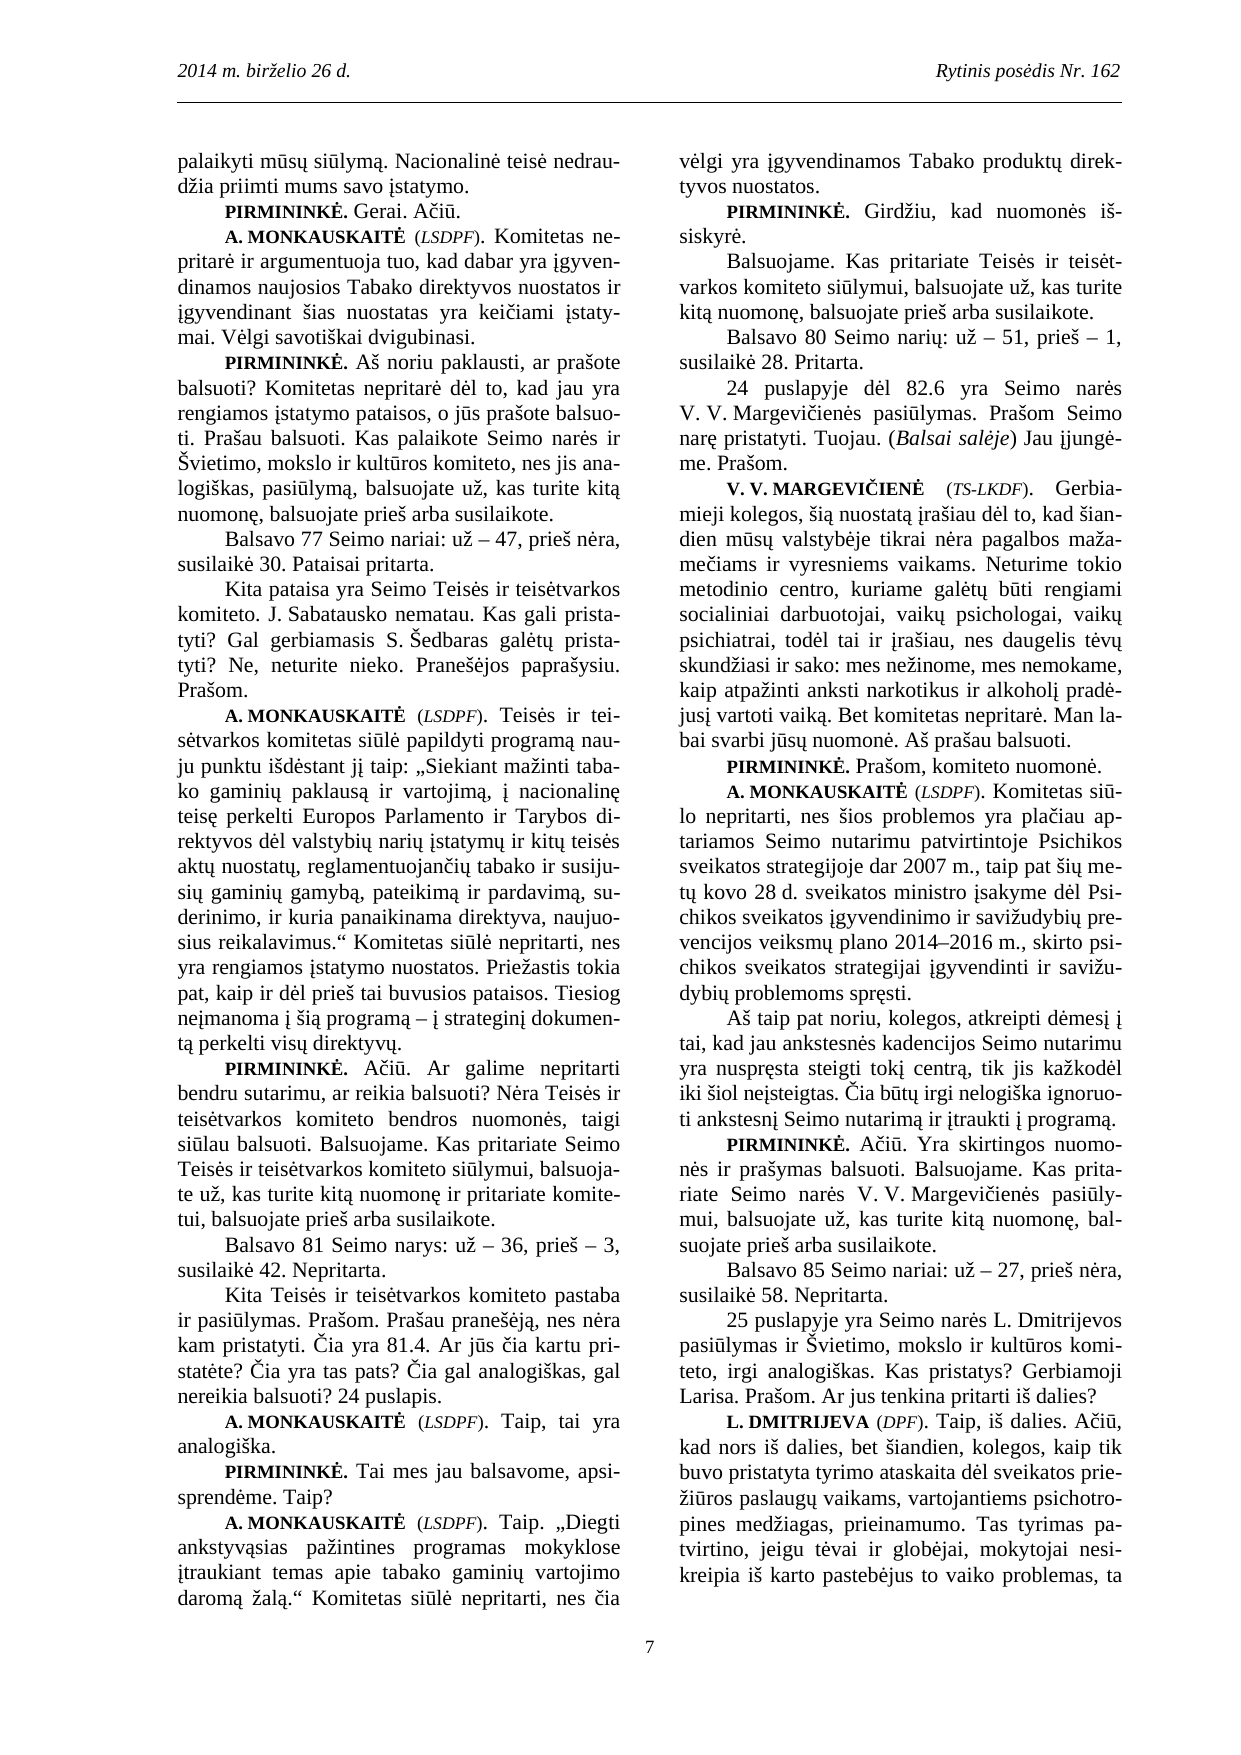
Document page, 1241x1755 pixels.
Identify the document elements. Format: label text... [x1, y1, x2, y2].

text PIRMININKĖ. Ačiū. Ar ga­li­me ne­pri­tar­ti ben­­dru su­ta­ri­mu, ar rei­kia bal­suo­ti? Nė­ra Tei­sės ir tei­sėt­var­kos ko­mi­te­to ben­dros nuo­mo­nės, tai­gi siū­lau bal­suo­ti. Bal­suo­ja­me. Kas pri­ta­ria­te Sei­mo Tei­sės ir tei­sėt­var­kos ko­mi­te­to siū­ly­mui, bal­suo­ja­te už, kas tu­ri­te ki­tą nuo­mo­nę ir pri­ta­ria­te ko­mi­te­tui, bal­suo­ja­te prieš ar­ba su­si­lai­ko­te. [177, 1055, 620, 1232]
text Ki­ta pa­tai­sa yra Sei­mo Tei­sės ir tei­sėt­var­kos ko­mi­te­to. J. Sa­ba­taus­ko ne­ma­tau. Kas ga­li pri­sta­ty­ti? Gal ger­bia­ma­sis S. Šed­ba­ras ga­lė­tų pri­sta­tyti? Ne, ne­tu­ri­te nie­ko. Pra­ne­šė­jos pa­pra­šy­siu. Pra­šom. [177, 576, 620, 702]
text PIRMININKĖ. Pra­šom, ko­mi­te­to nuo­mo­nė. [679, 753, 1122, 778]
text V. V. MARGEVIČIENĖ (TS-LKDF). Ger­bia­mie­ji ko­le­gos, šią nuo­sta­tą įra­šiau dėl to, kad šian­dien mū­sų vals­ty­bė­je tik­rai nė­ra pa­gal­bos ma­ža­me­čiams ir vy­res­niems vai­kams. Ne­tu­ri­me to­kio me­to­di­nio cen­tro, ku­ria­me ga­lė­tų bū­ti ren­gia­mi so­cia­li­niai dar­buo­to­jai, vai­kų psi­cho­lo­gai, vai­kų psi­chiat­rai, to­dėl tai ir įra­šiau, nes dau­ge­lis tė­vų skun­džia­si ir sa­ko: mes ne­ži­no­me, mes ne­mo­ka­me, kaip at­pa­žin­ti anks­ti nar­ko­ti­kus ir al­ko­ho­lį pra­dė­ju­sį var­to­ti vai­ką. Bet ko­mi­te­tas ne­pri­ta­rė. Man la­bai svar­bi jū­sų nuo­mo­nė. Aš pra­šau bal­suo­ti. [679, 475, 1122, 753]
text PIRMININKĖ. Aš no­riu pa­klaus­ti, ar pra­šo­te bal­suo­ti? Ko­mi­te­tas ne­pri­ta­rė dėl to, kad jau yra ren­gia­mos įsta­ty­mo pa­tai­sos, o jūs pra­šo­te bal­suo­ti. Pra­šau bal­suo­ti. Kas pa­lai­ko­te Sei­mo na­rės ir Švie­ti­mo, moks­lo ir kul­tū­ros ko­mi­te­to, nes jis ana­lo­giš­kas, pa­siū­ly­mą, bal­suo­ja­te už, kas tu­ri­te ki­tą nuo­mo­nę, bal­suo­ja­te prieš ar­ba su­si­lai­ko­te. [177, 349, 620, 526]
text Bal­suo­ja­me. Kas pri­ta­ria­te Tei­sės ir tei­sėt­var­kos ko­mi­te­to siū­ly­mui, bal­suo­ja­te už, kas tu­ri­te ki­tą nuo­mo­nę, bal­suo­ja­te prieš ar­ba su­si­lai­ko­te. [679, 248, 1122, 324]
text Aš taip pat no­riu, ko­le­gos, at­kreip­ti dė­me­sį į tai, kad jau anks­tes­nės ka­den­ci­jos Sei­mo nu­ta­ri­mu yra nu­spręs­ta steig­ti to­kį cen­trą, tik jis kaž­ko­dėl iki šiol ne­įsteig­tas. Čia bū­tų ir­gi ne­lo­giš­ka ig­no­ruo­ti anks­tes­nį Sei­mo nu­ta­ri­mą ir įtrauk­ti į pro­gra­mą. [679, 1005, 1122, 1131]
text PIRMININKĖ. Gir­džiu, kad nuo­mo­nės iš­sisky­rė. [679, 198, 1122, 248]
text Bal­sa­vo 85 Sei­mo na­riai: už – 27, prieš nė­ra, su­si­lai­kė 58. Ne­pri­tar­ta. [679, 1257, 1122, 1307]
text 24 pus­la­py­je dėl 82.6 yra Sei­mo na­rės V. V. Mar­ge­vi­čie­nės pa­siū­ly­mas. Pra­šom Sei­mo na­rę pri­sta­ty­ti. Tuo­jau. (Bal­sai sa­lė­je) Jau įjun­gė­me. Pra­šom. [679, 374, 1122, 475]
text Bal­sa­vo 77 Sei­mo na­riai: už – 47, prieš nė­ra, su­si­lai­kė 30. Pa­tai­sai pri­tar­ta. [177, 526, 620, 576]
text PIRMININKĖ. Tai mes jau bal­sa­vo­me, ap­si­spren­dė­me. Taip? [177, 1458, 620, 1509]
text pa­lai­ky­ti mū­sų siū­ly­mą. Na­cio­na­li­nė tei­sė ne­drau­džia pri­im­ti mums sa­vo įsta­ty­mo. [177, 148, 620, 198]
text A. MONKAUSKAITĖ (LSDPF). Ko­mi­te­tas siū­lo ne­pri­tar­ti, nes šios pro­ble­mos yra pla­čiau ap­taria­mos Sei­mo nu­ta­ri­mu pa­tvir­tin­to­je Psi­chi­kos svei­ka­tos stra­te­gi­jo­je dar 2007 m., taip pat šių me­tų ko­vo 28 d. svei­ka­tos mi­nist­ro įsa­ky­me dėl Psi­chi­kos svei­ka­tos įgy­ven­di­ni­mo ir sa­vi­žu­dy­bių pre­ven­ci­jos veiks­mų pla­no 2014–2016 m., skir­to psi­chi­kos svei­ka­tos stra­te­gi­jai įgy­ven­din­ti ir sa­vi­žu­dy­bių pro­ble­moms spręs­ti. [679, 778, 1122, 1005]
text vėl­gi yra įgy­ven­di­na­mos Ta­ba­ko pro­duk­tų di­rek­ty­vos nuo­sta­tos. [679, 148, 1122, 198]
text 25 pus­la­py­je yra Sei­mo na­rės L. Dmit­ri­je­vos pa­siū­ly­mas ir Švie­ti­mo, moks­lo ir kul­tū­ros ko­mi­te­to, ir­gi ana­lo­giš­kas. Kas pri­sta­tys? Ger­bia­mo­ji La­ri­sa. Pra­šom. Ar jus ten­ki­na pri­tar­ti iš da­lies? [679, 1307, 1122, 1408]
text A. MONKAUSKAITĖ (LSDPF). Ko­mi­te­tas ne­pri­ta­rė ir ar­gu­men­tuo­ja tuo, kad da­bar yra įgy­ven­di­na­mos nau­jo­sios Ta­ba­ko di­rek­ty­vos nuo­sta­tos ir įgy­ven­di­nant šias nuo­sta­tas yra kei­čia­mi įsta­ty­mai. Vėl­gi sa­vo­tiš­kai dvi­gu­bi­na­si. [177, 223, 620, 349]
text Bal­sa­vo 80 Sei­mo na­rių: už – 51, prieš – 1, su­si­lai­kė 28. Pri­tar­ta. [679, 324, 1122, 374]
text PIRMININKĖ. Ge­rai. Ačiū. [177, 198, 620, 223]
text L. DMITRIJEVA (DPF). Taip, iš da­lies. Ačiū, kad nors iš da­lies, bet šian­dien, ko­le­gos, kaip tik bu­vo pri­sta­ty­ta ty­ri­mo ata­skai­ta dėl svei­ka­tos prie­žiū­ros pa­slau­gų vai­kams, var­to­jan­tiems psi­chot­ro­pi­nes me­džia­gas, pri­ei­na­mu­mo. Tas ty­ri­mas pa­tvir­ti­no, jei­gu tė­vai ir glo­bė­jai, mo­ky­to­jai ne­si­krei­­pia iš kar­to pa­ste­bė­jus to vai­ko pro­ble­mas, ta [679, 1408, 1122, 1587]
text Ki­ta Tei­sės ir tei­sėt­var­kos ko­mi­te­to pa­sta­ba ir pa­siū­ly­mas. Pra­šom. Pra­šau pra­ne­šė­ją, nes nė­ra kam pri­sta­ty­ti. Čia yra 81.4. Ar jūs čia kar­tu pri­sta­tė­te? Čia yra tas pats? Čia gal ana­lo­giš­kas, gal ne­rei­kia bal­suo­ti? 24 pus­la­pis. [177, 1282, 620, 1408]
text A. MONKAUSKAITĖ (LSDPF). Taip, tai yra ana­lo­giš­ka. [177, 1408, 620, 1458]
text PIRMININKĖ. Ačiū. Yra skir­tin­gos nuo­mo­nės ir pra­šy­mas bal­suo­ti. Bal­suo­ja­me. Kas pri­ta­ria­te Sei­mo na­rės V. V. Mar­ge­vi­čie­nės pa­siū­ly­mui, bal­suo­ja­te už, kas tu­ri­te ki­tą nuo­mo­nę, bal­suo­ja­te prieš ar­ba su­si­lai­ko­te. [679, 1131, 1122, 1257]
text A. MONKAUSKAITĖ (LSDPF). Tei­sės ir tei­sėt­var­kos ko­mi­te­tas siū­lė pa­pil­dy­ti pro­gra­mą nau­ju punk­tu iš­dės­tant jį taip: „Sie­kiant ma­žin­ti ta­ba­ko ga­mi­nių pa­klau­są ir var­to­ji­mą, į na­cio­na­li­nę tei­sę per­kel­ti Eu­ro­pos Par­la­men­to ir Ta­ry­bos di­rek­ty­vos dėl vals­ty­bių na­rių įsta­ty­mų ir ki­tų tei­sės ak­tų nuo­sta­tų, reg­la­men­tuo­jan­čių ta­ba­ko ir su­si­ju­sių ga­mi­nių ga­my­bą, pa­tei­ki­mą ir par­da­vi­mą, su­de­ri­ni­mo, ir ku­ria pa­nai­ki­na­ma di­rek­ty­va, nau­juo­sius rei­ka­la­vi­mus.“ Ko­mi­te­tas siū­lė ne­pri­tar­ti, nes yra ren­gia­mos įsta­ty­mo nuo­sta­tos. Prie­žas­tis to­kia pat, kaip ir dėl prieš tai bu­vu­sios pa­tai­sos. Tie­siog ne­įma­no­ma į šią pro­gra­mą – į stra­te­gi­nį do­ku­men­tą per­kel­ti vi­sų di­rek­ty­vų. [177, 702, 620, 1055]
text A. MONKAUSKAITĖ (LSDPF). Taip. „Dieg­ti anks­ty­vą­sias pa­žin­ti­nes pro­gra­mas mo­kyk­lo­se įtrau­kiant te­mas apie ta­ba­ko ga­mi­nių var­to­ji­mo da­ro­mą ža­lą.“ Ko­mi­te­tas siū­lė ne­pri­tar­ti, nes čia [177, 1509, 620, 1610]
text Bal­sa­vo 81 Sei­mo na­rys: už – 36, prieš – 3, su­si­lai­kė 42. Ne­pri­tar­ta. [177, 1232, 620, 1282]
